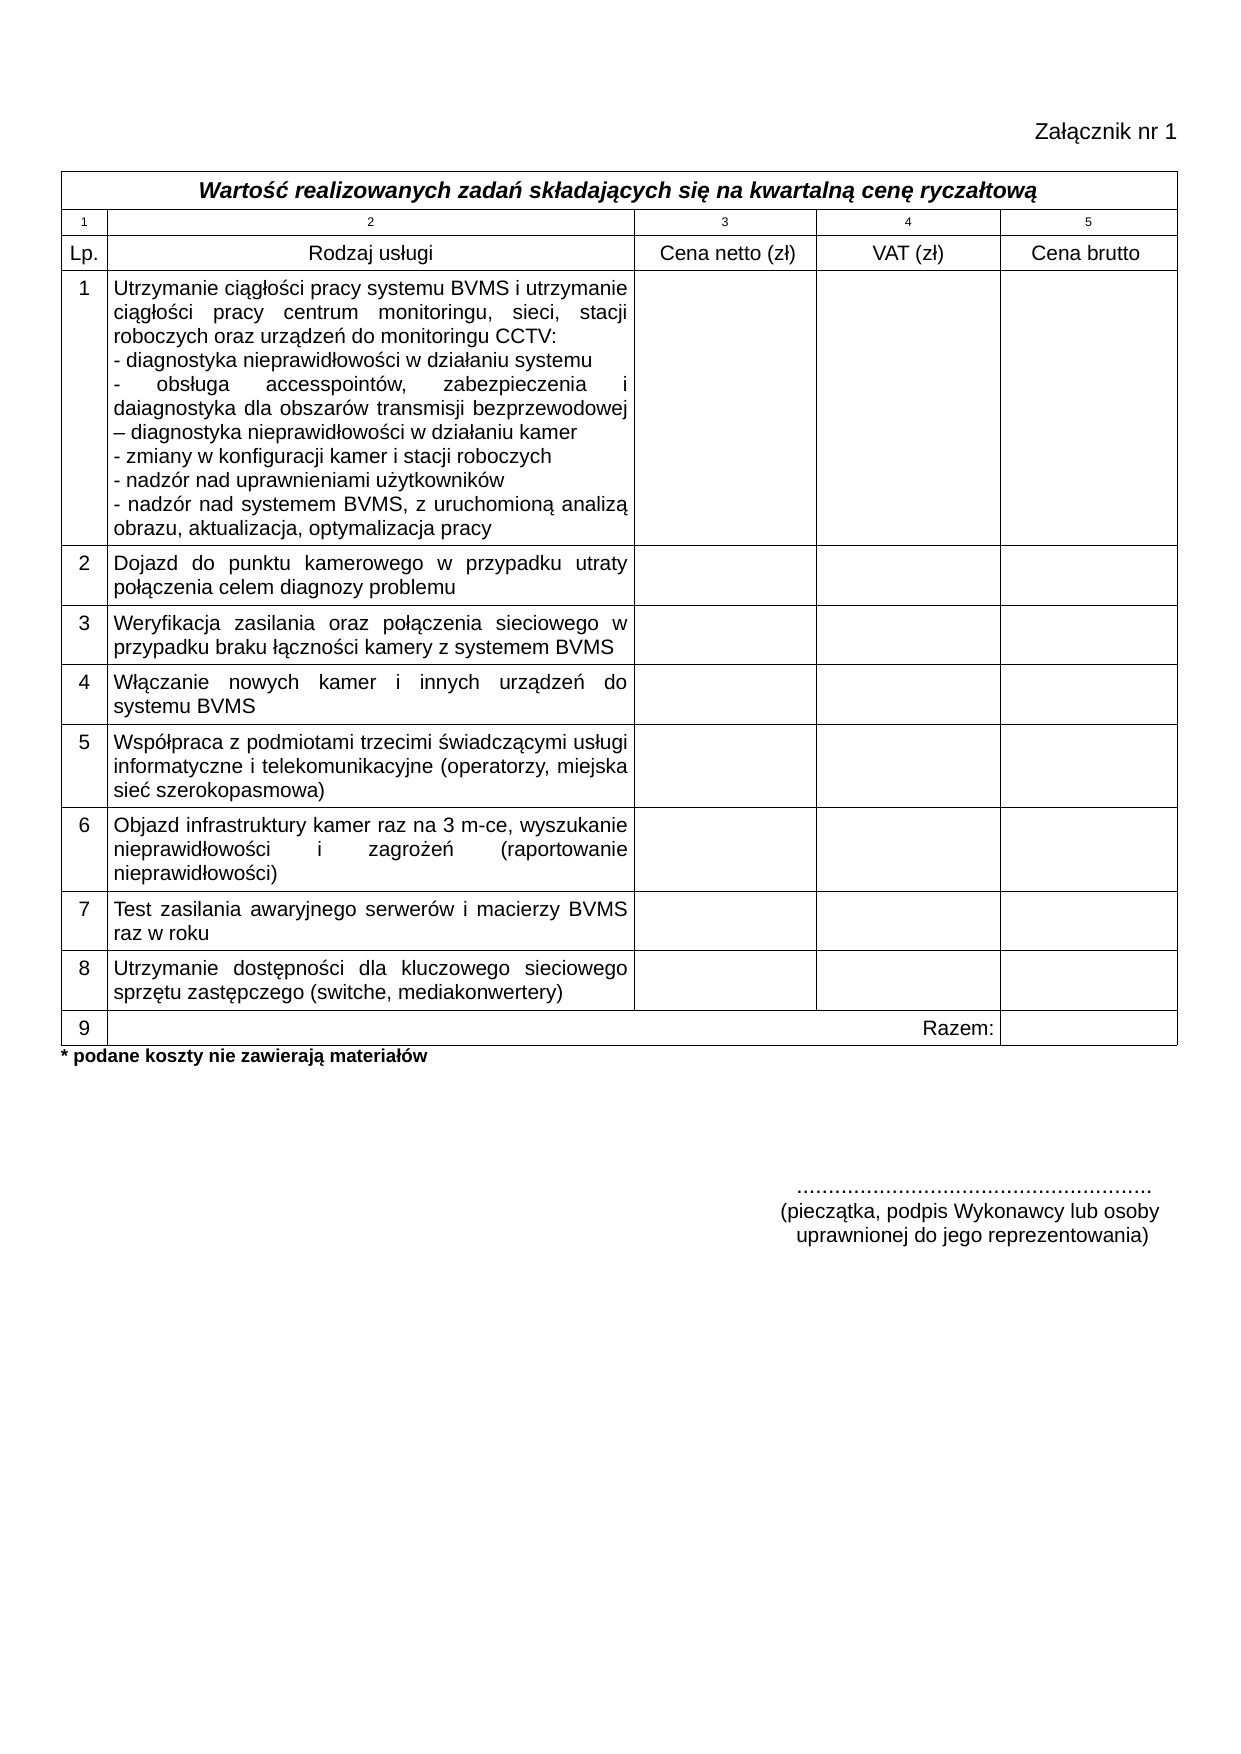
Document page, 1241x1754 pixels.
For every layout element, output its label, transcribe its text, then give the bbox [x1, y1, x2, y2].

table_cell 1 [62, 210, 107, 235]
table_cell Cena netto (zł) [635, 236, 816, 270]
table_cell [817, 892, 1000, 950]
table_cell [1001, 808, 1177, 891]
table_header Wartość realizowanych zadań składających się na kwartalną cenę ryczałtową [62, 172, 1177, 209]
table_cell [1001, 606, 1177, 664]
table_cell 9 [62, 1011, 107, 1045]
table_cell [635, 951, 816, 1009]
table_cell [817, 665, 1000, 724]
text (pieczątka, podpis Wykonawcy lub osoby uprawnionej do jego reprezentowania) [61, 1198, 1177, 1246]
table_cell 8 [62, 951, 107, 1009]
table_cell [1001, 1011, 1177, 1045]
table_cell 4 [817, 210, 1000, 235]
table_cell [817, 951, 1000, 1009]
table_cell Razem: [108, 1011, 1000, 1045]
table_cell [1001, 271, 1177, 545]
table_cell [1001, 892, 1177, 950]
table_cell Włączanie nowych kamer i innych urządzeń do systemu BVMS [108, 665, 634, 724]
table_cell 1 [62, 271, 107, 545]
table_cell Utrzymanie ciągłości pracy systemu BVMS i utrzymanie ciągłości pracy centrum monitoringu, sieci, stacji roboczych oraz urządzeń do monitoringu CCTV: - diagnostyka nieprawidłowości w działaniu systemu - obsługa accesspointów, zabezpieczenia i daiagnostyka dla obszarów transmisji bezprzewodowej – diagnostyka nieprawidłowości w działaniu kamer - zmiany w konfiguracji kamer i stacji roboczych - nadzór nad uprawnieniami użytkowników - nadzór nad systemem BVMS, z uruchomioną analizą obrazu, aktualizacja, optymalizacja pracy [108, 271, 634, 545]
table_cell Współpraca z podmiotami trzecimi świadczącymi usługi informatyczne i telekomunikacyjne (operatorzy, miejska sieć szerokopasmowa) [108, 725, 634, 807]
table_cell VAT (zł) [817, 236, 1000, 270]
table_cell Weryfikacja zasilania oraz połączenia sieciowego w przypadku braku łączności kamery z systemem BVMS [108, 606, 634, 664]
table_cell [1001, 725, 1177, 807]
table_cell 2 [108, 210, 634, 235]
table_cell 6 [62, 808, 107, 891]
table_cell 3 [635, 210, 816, 235]
table_cell [817, 546, 1000, 605]
table_cell 3 [62, 606, 107, 664]
table_cell [817, 808, 1000, 891]
table_cell [1001, 665, 1177, 724]
table_cell [635, 808, 816, 891]
table_cell 5 [1001, 210, 1177, 235]
table_cell [635, 271, 816, 545]
table_cell 2 [62, 546, 107, 605]
table_cell Utrzymanie dostępności dla kluczowego sieciowego sprzętu zastępczego (switche, mediakonwertery) [108, 951, 634, 1009]
table_cell [1001, 546, 1177, 605]
table_cell [817, 725, 1000, 807]
text Załącznik nr 1 [61, 118, 1177, 144]
table_cell Test zasilania awaryjnego serwerów i macierzy BVMS raz w roku [108, 892, 634, 950]
text * podane koszty nie zawierają materiałów [61, 1046, 1177, 1067]
table_cell Rodzaj usługi [108, 236, 634, 270]
table_cell 7 [62, 892, 107, 950]
table_cell [817, 271, 1000, 545]
table_cell [635, 546, 816, 605]
table_cell [817, 606, 1000, 664]
table_cell Dojazd do punktu kamerowego w przypadku utraty połączenia celem diagnozy problemu [108, 546, 634, 605]
table_cell 5 [62, 725, 107, 807]
table_cell [635, 606, 816, 664]
text ........................................................ [61, 1172, 1177, 1198]
table_cell 4 [62, 665, 107, 724]
table_cell [635, 892, 816, 950]
table_cell [635, 665, 816, 724]
table_cell Lp. [62, 236, 107, 270]
table_cell Objazd infrastruktury kamer raz na 3 m-ce, wyszukanie nieprawidłowości i zagrożeń (raportowanie nieprawidłowości) [108, 808, 634, 891]
table_cell Cena brutto [1001, 236, 1177, 270]
table_cell [1001, 951, 1177, 1009]
table_cell [635, 725, 816, 807]
